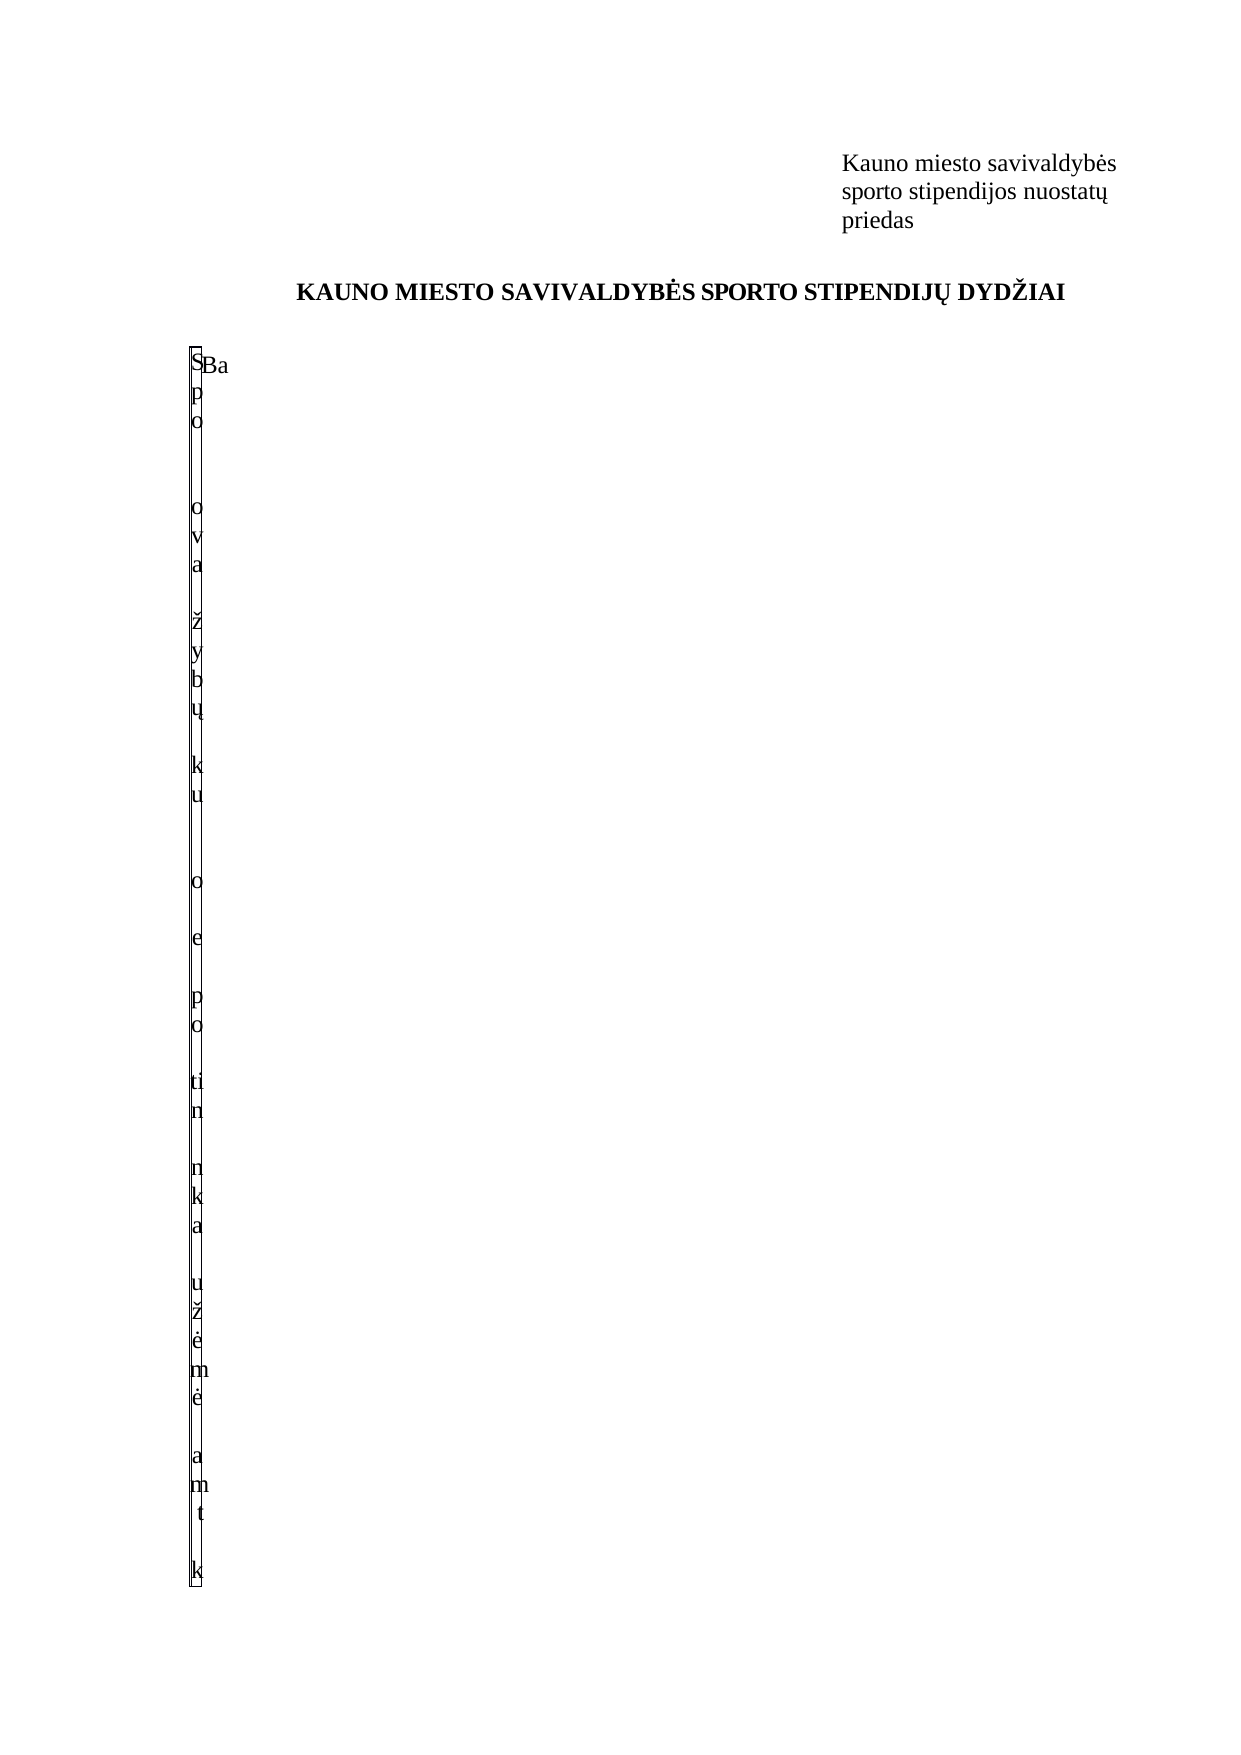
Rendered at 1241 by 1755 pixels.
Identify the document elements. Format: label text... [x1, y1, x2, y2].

text priedas [842, 205, 1152, 234]
table_header Bazinės socialinės išmokos dydžiai (koeficientais) [192, 671, 201, 887]
text Kauno miesto savivaldybės sporto stipendijos nuostatų [842, 148, 1152, 205]
text KAUNO MIESTO SAVIVALDYBĖS SPORTO STIPENDIJŲ DYDŽIAI [296, 277, 1152, 306]
